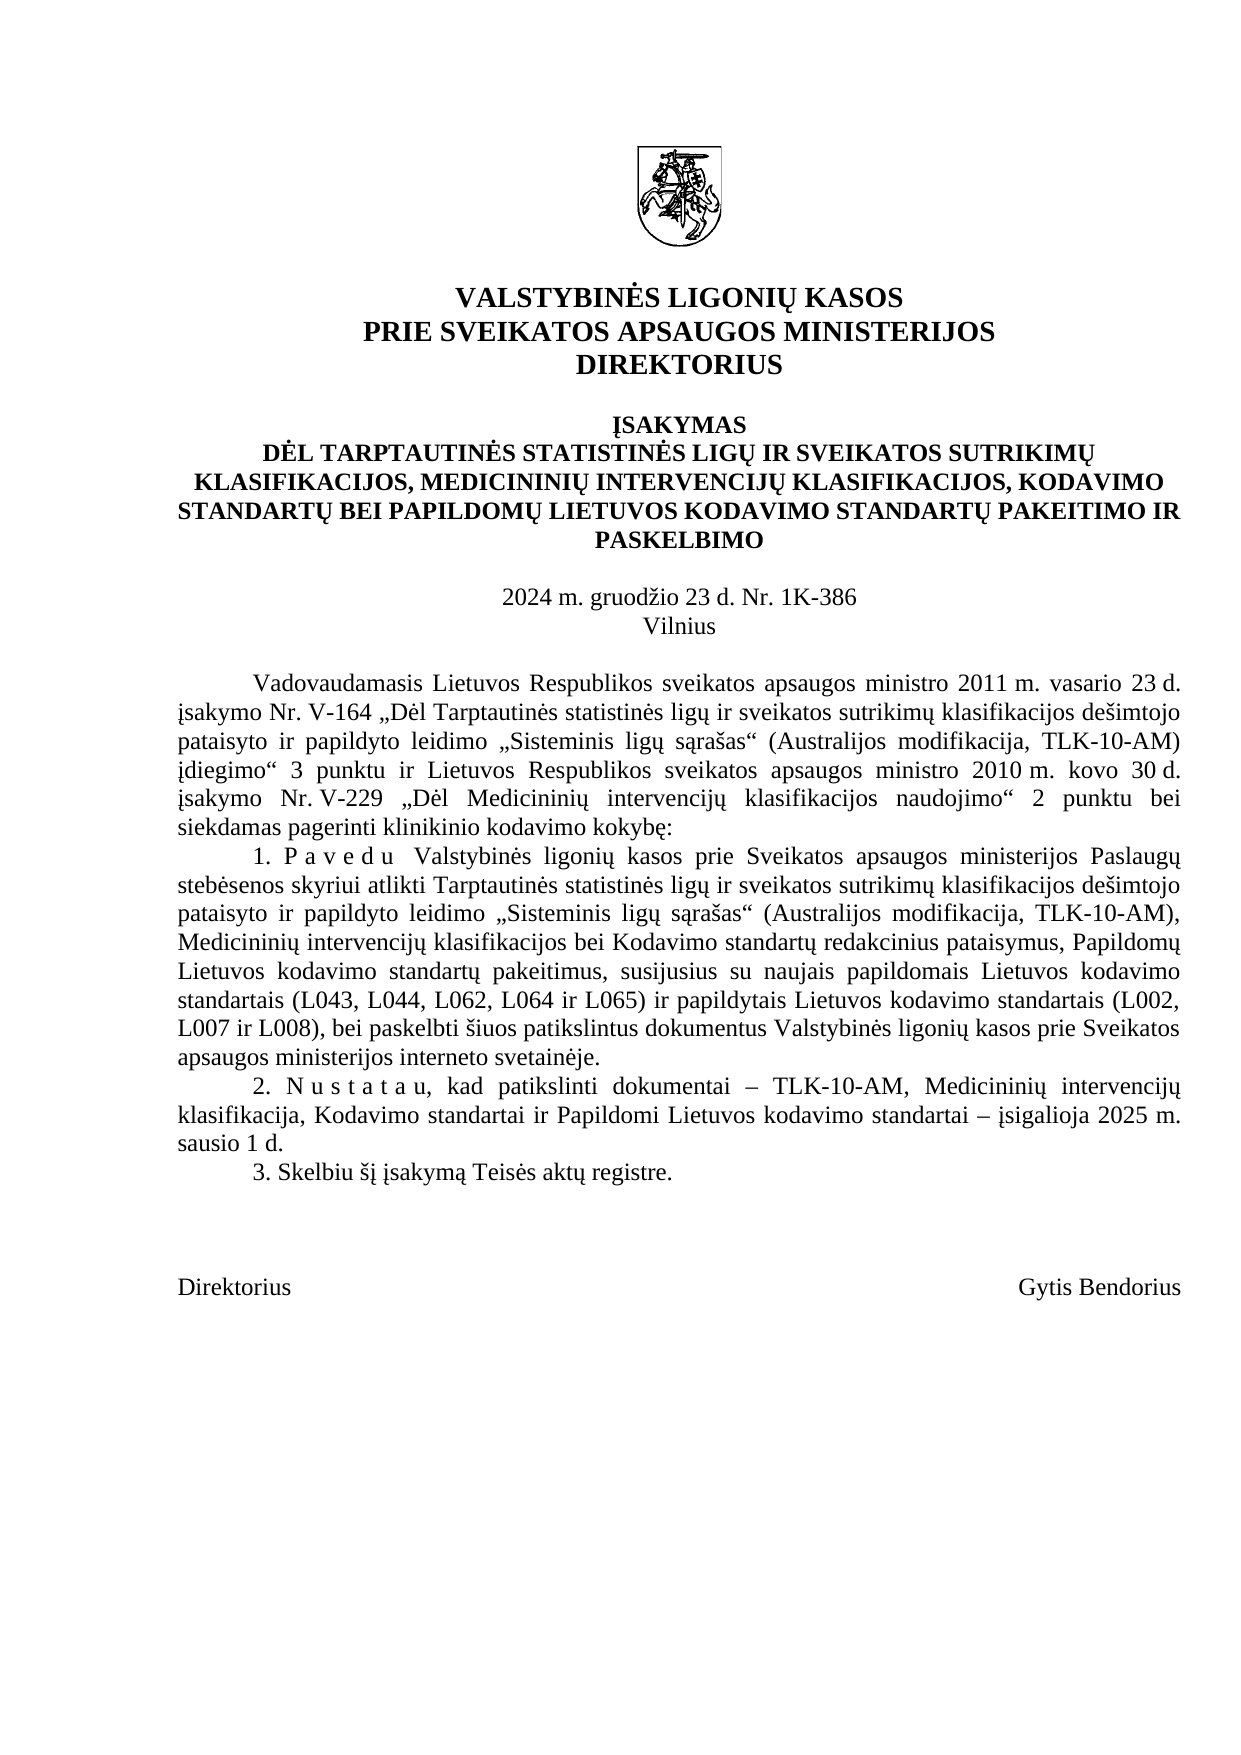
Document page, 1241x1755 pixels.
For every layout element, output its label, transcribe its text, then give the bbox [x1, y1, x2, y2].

text PRIE SVEIKATOS APSAUGOS MINISTERIJOS [177, 314, 1181, 347]
text VALSTYBINĖS LIGONIŲ KASOS [177, 280, 1181, 314]
text Direktorius Gytis Bendorius [177, 1272, 1181, 1301]
text DĖL TARPTAUTINĖS STATISTINĖS LIGŲ IR SVEIKATOS SUTRIKIMŲ KLASIFIKACIJOS, MEDICININIŲ INTERVENCIJŲ KLASIFIKACIJOS, KODAVIMO STANDARTŲ BEI PAPILDOMŲ LIETUVOS KODAVIMO STANDARTŲ PAKEITIMO IR PASKELBIMO [177, 438, 1181, 553]
text Vilnius [177, 611, 1181, 640]
text ĮSAKYMAS [177, 410, 1181, 438]
text 2024 m. gruodžio 23 d. Nr. 1K-386 [177, 582, 1181, 611]
text 2. Nustatau, kad patikslinti dokumentai – TLK-10-AM, Medicininių intervencijų klasifikacija, Kodavimo standartai ir Papildomi Lietuvos kodavimo standartai – įsigalioja 2025 m. sausio 1 d. [177, 1071, 1181, 1157]
text Vadovaudamasis Lietuvos Respublikos sveikatos apsaugos ministro 2011 m. vasario 23 d. įsakymo Nr. V-164 „Dėl Tarptautinės statistinės ligų ir sveikatos sutrikimų klasifikacijos dešimtojo pataisyto ir papildyto leidimo „Sisteminis ligų sąrašas“ (Australijos modifikacija, TLK-10-AM) įdiegimo“ 3 punktu ir Lietuvos Respublikos sveikatos apsaugos ministro 2010 m. kovo 30 d. įsakymo Nr. V-229 „Dėl Medicininių intervencijų klasifikacijos naudojimo“ 2 punktu bei siekdamas pagerinti klinikinio kodavimo kokybę: [177, 668, 1181, 841]
text DIREKTORIUS [177, 347, 1181, 381]
text 3. Skelbiu šį įsakymą Teisės aktų registre. [177, 1157, 1181, 1186]
text 1. Pavedu Valstybinės ligonių kasos prie Sveikatos apsaugos ministerijos Paslaugų stebėsenos skyriui atlikti Tarptautinės statistinės ligų ir sveikatos sutrikimų klasifikacijos dešimtojo pataisyto ir papildyto leidimo „Sisteminis ligų sąrašas“ (Australijos modifikacija, TLK-10-AM), Medicininių intervencijų klasifikacijos bei Kodavimo standartų redakcinius pataisymus, Papildomų Lietuvos kodavimo standartų pakeitimus, susijusius su naujais papildomais Lietuvos kodavimo standartais (L043, L044, L062, L064 ir L065) ir papildytais Lietuvos kodavimo standartais (L002, L007 ir L008), bei paskelbti šiuos patikslintus dokumentus Valstybinės ligonių kasos prie Sveikatos apsaugos ministerijos interneto svetainėje. [177, 841, 1181, 1071]
